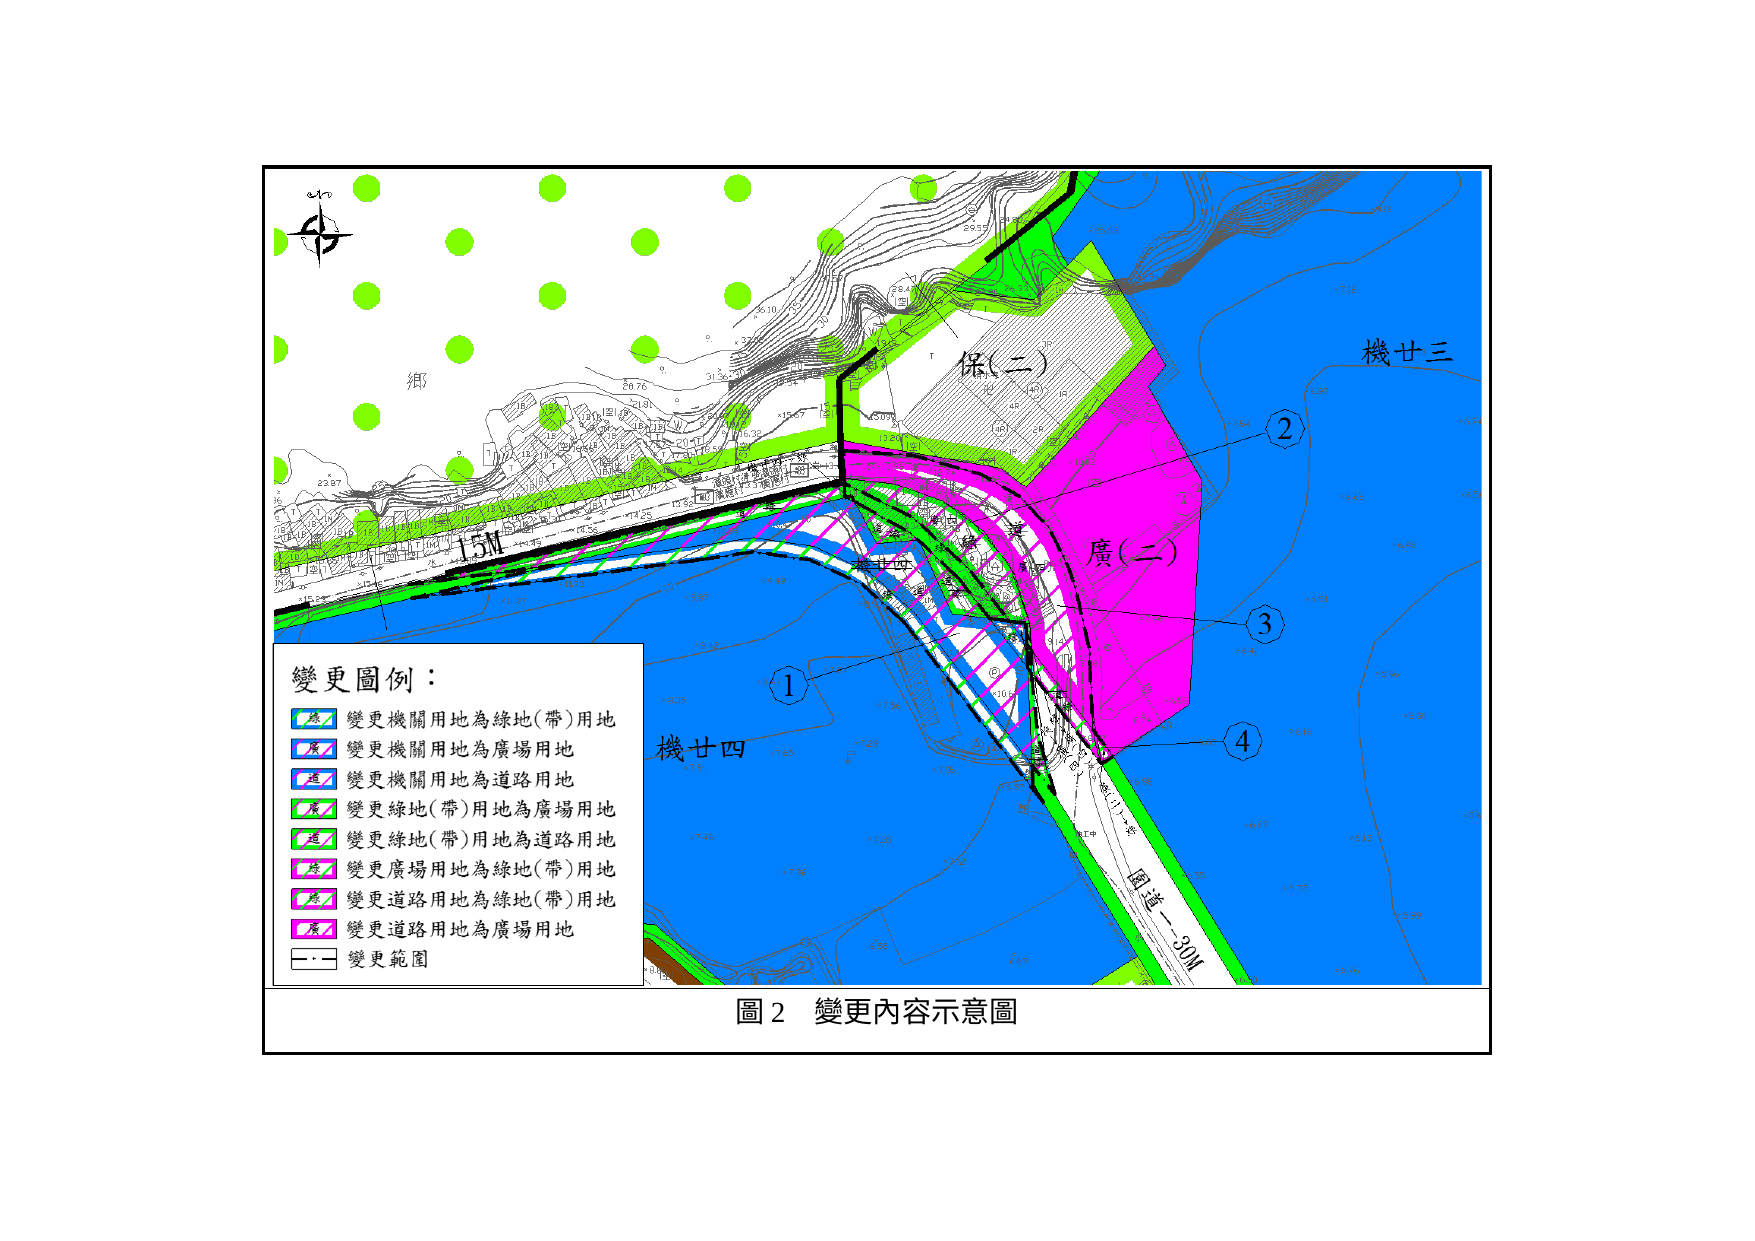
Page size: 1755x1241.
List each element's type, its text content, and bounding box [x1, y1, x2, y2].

table_header [265, 169, 1489, 988]
table_cell 圖2 變更內容示意圖 [265, 989, 1489, 1052]
